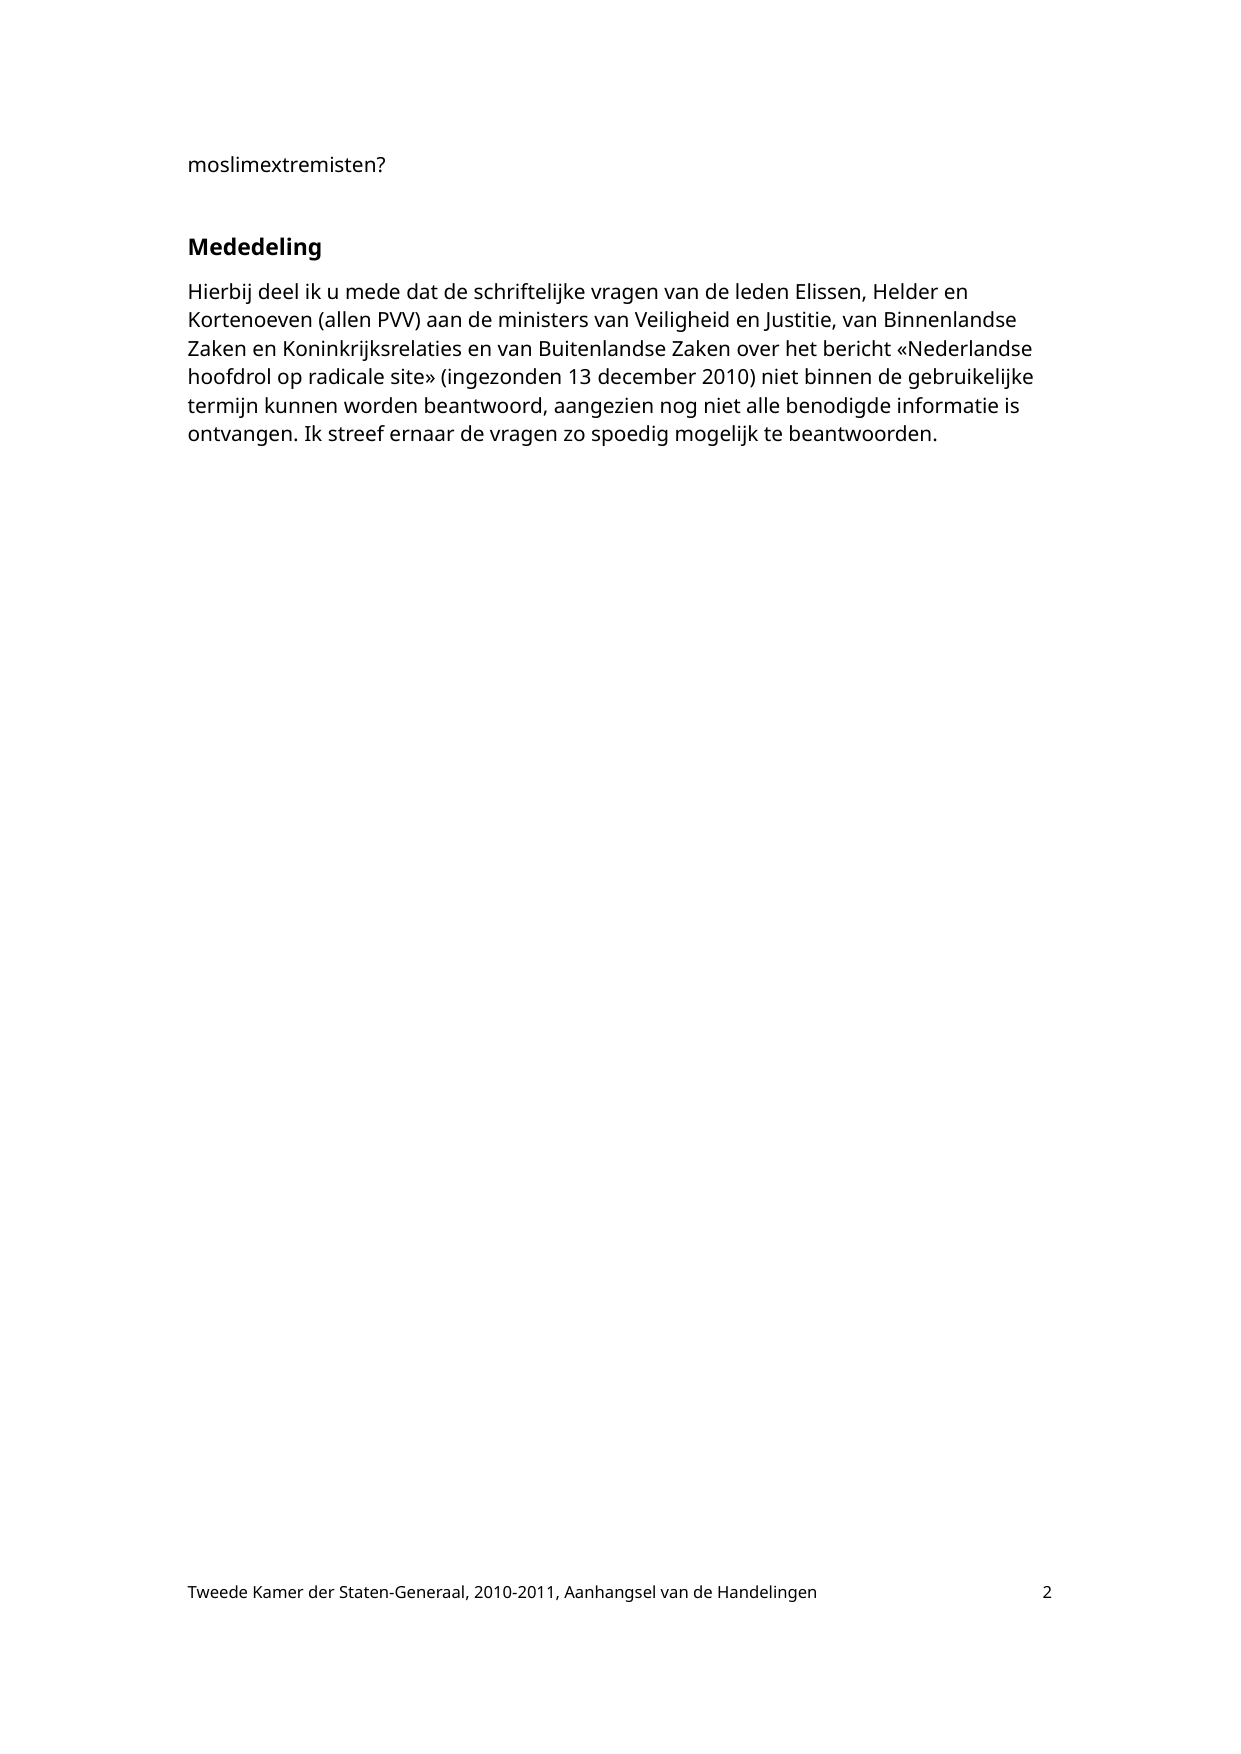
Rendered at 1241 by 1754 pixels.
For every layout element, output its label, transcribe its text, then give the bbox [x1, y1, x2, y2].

text moslimextremisten? [187, 150, 1053, 178]
subtitle Mededeling [187, 231, 1053, 262]
text Hierbij deel ik u mede dat de schriftelijke vragen van de leden Elissen, Helder en Kortenoeven (allen PVV) aan de ministers van Veiligheid en Justitie, van Binnenlandse Zaken en Koninkrijksrelaties en van Buitenlandse Zaken over het bericht «Nederlandse hoofdrol op radicale site» (ingezonden 13 december 2010) niet binnen de gebruikelijke termijn kunnen worden beantwoord, aangezien nog niet alle benodigde informatie is ontvangen. Ik streef ernaar de vragen zo spoedig mogelijk te beantwoorden. [187, 277, 1053, 448]
